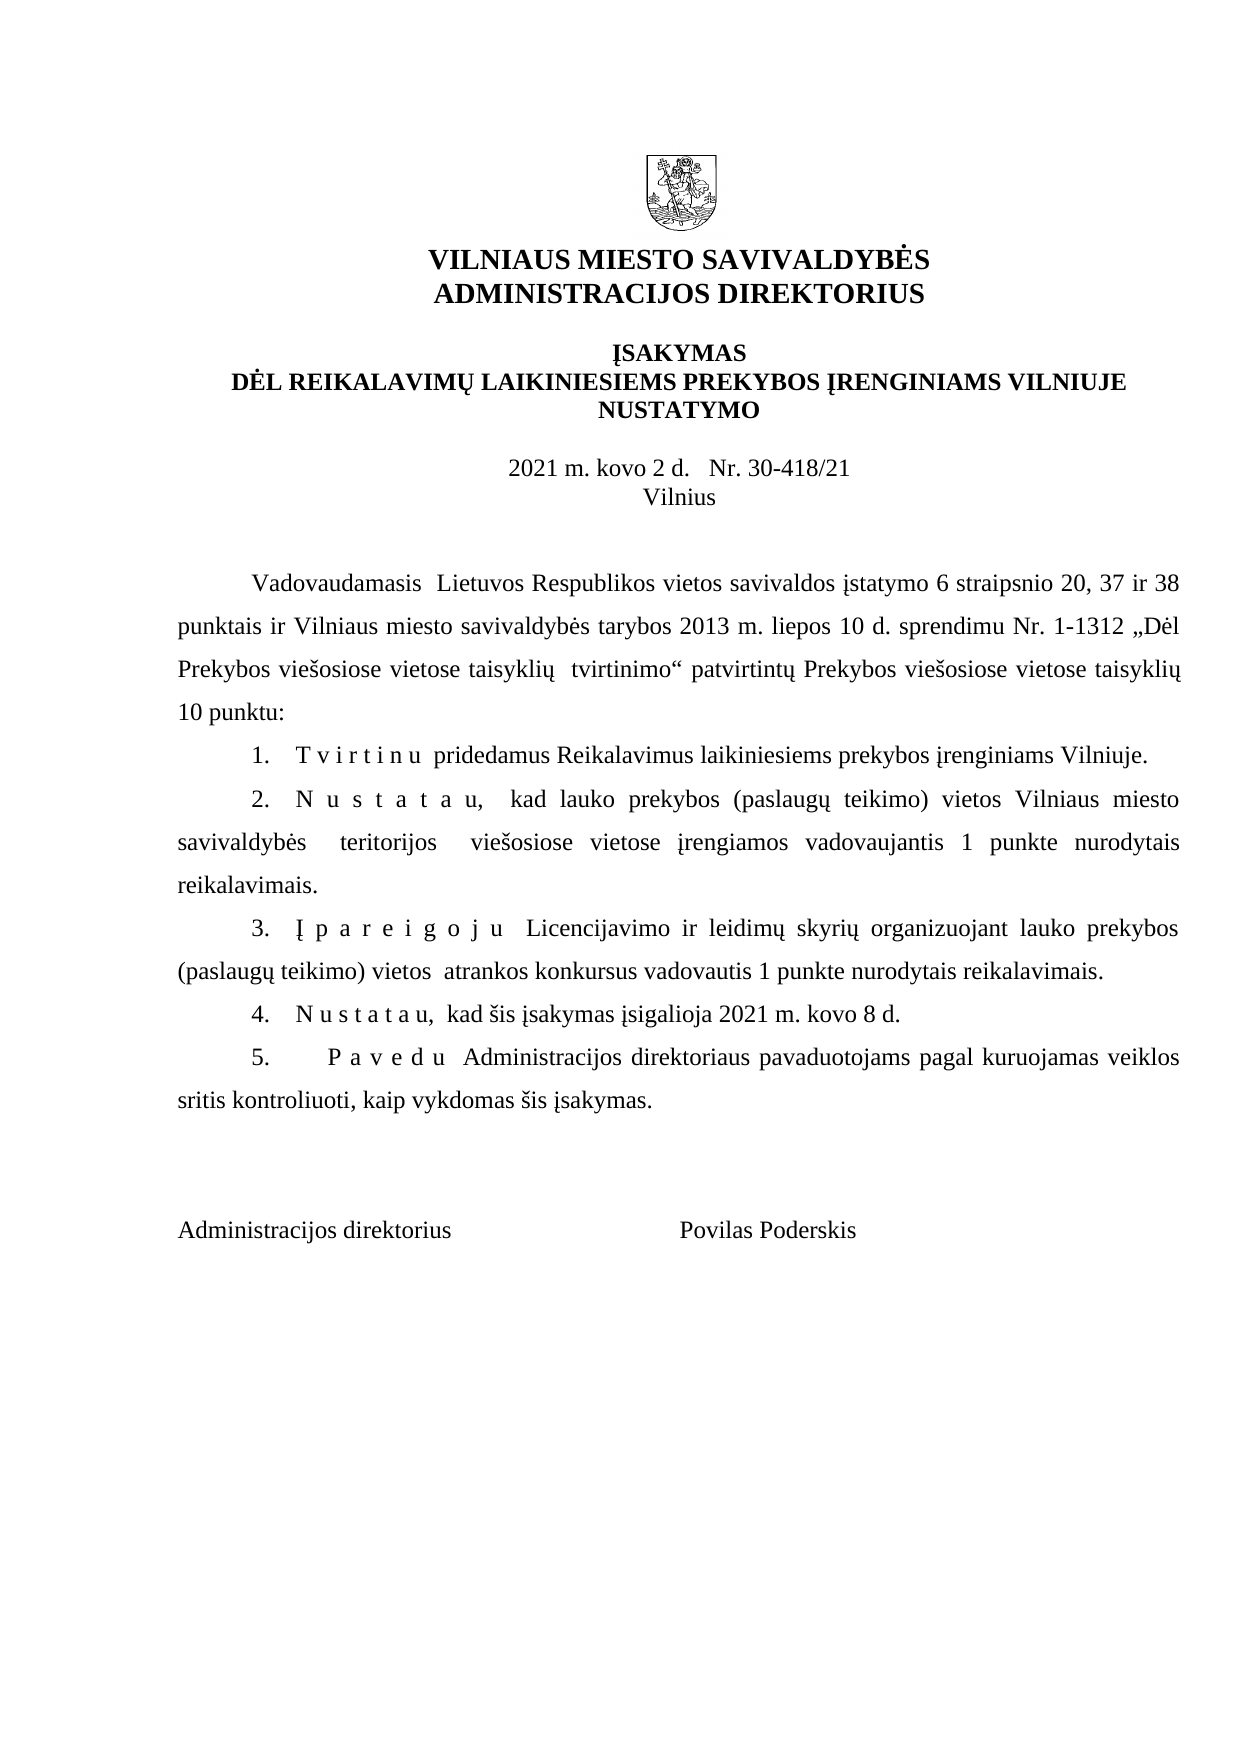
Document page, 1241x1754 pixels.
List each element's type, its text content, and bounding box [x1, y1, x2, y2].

text ADMINISTRACIJOS DIREKTORIUS [177, 276, 1181, 309]
text 1. T v i r t i n u pridedamus Reikalavimus laikiniesiems prekybos įrenginiams Vilniuje. [251, 741, 1181, 769]
text 3. Į p a r e i g o j u Licencijavimo ir leidimų skyrių organizuojant lauko prekybos (paslaugų teikimo) vietos atrankos konkursus vadovautis 1 punkte nurodytais reikalavimais. [177, 913, 1181, 985]
text VILNIAUS MIESTO SAVIVALDYBĖS [177, 242, 1181, 276]
text ĮSAKYMAS [177, 338, 1181, 367]
text Vadovaudamasis Lietuvos Respublikos vietos savivaldos įstatymo 6 straipsnio 20, 37 ir 38 punktais ir Vilniaus miesto savivaldybės tarybos 2013 m. liepos 10 d. sprendimu Nr. 1-1312 „Dėl Prekybos viešosiose vietose taisyklių tvirtinimo“ patvirtintų Prekybos viešosiose vietose taisyklių 10 punktu: [177, 568, 1181, 726]
text Administracijos direktorius Povilas Poderskis [177, 1215, 1181, 1244]
text 2. N u s t a t a u, kad lauko prekybos (paslaugų teikimo) vietos Vilniaus miesto savivaldybės teritorijos viešosiose vietose įrengiamos vadovaujantis 1 punkte nurodytais reikalavimais. [177, 784, 1181, 899]
text DĖL REIKALAVIMŲ LAIKINIESIEMS PREKYBOS ĮRENGINIAMS VILNIUJE NUSTATYMO [177, 367, 1181, 424]
text 4. N u s t a t a u, kad šis įsakymas įsigalioja 2021 m. kovo 8 d. [251, 999, 1181, 1028]
text 5. P a v e d u Administracijos direktoriaus pavaduotojams pagal kuruojamas veiklos sritis kontroliuoti, kaip vykdomas šis įsakymas. [177, 1042, 1181, 1114]
text 2021 m. kovo 2 d. Nr. 30-418/21 [177, 453, 1181, 482]
text Vilnius [177, 482, 1181, 511]
